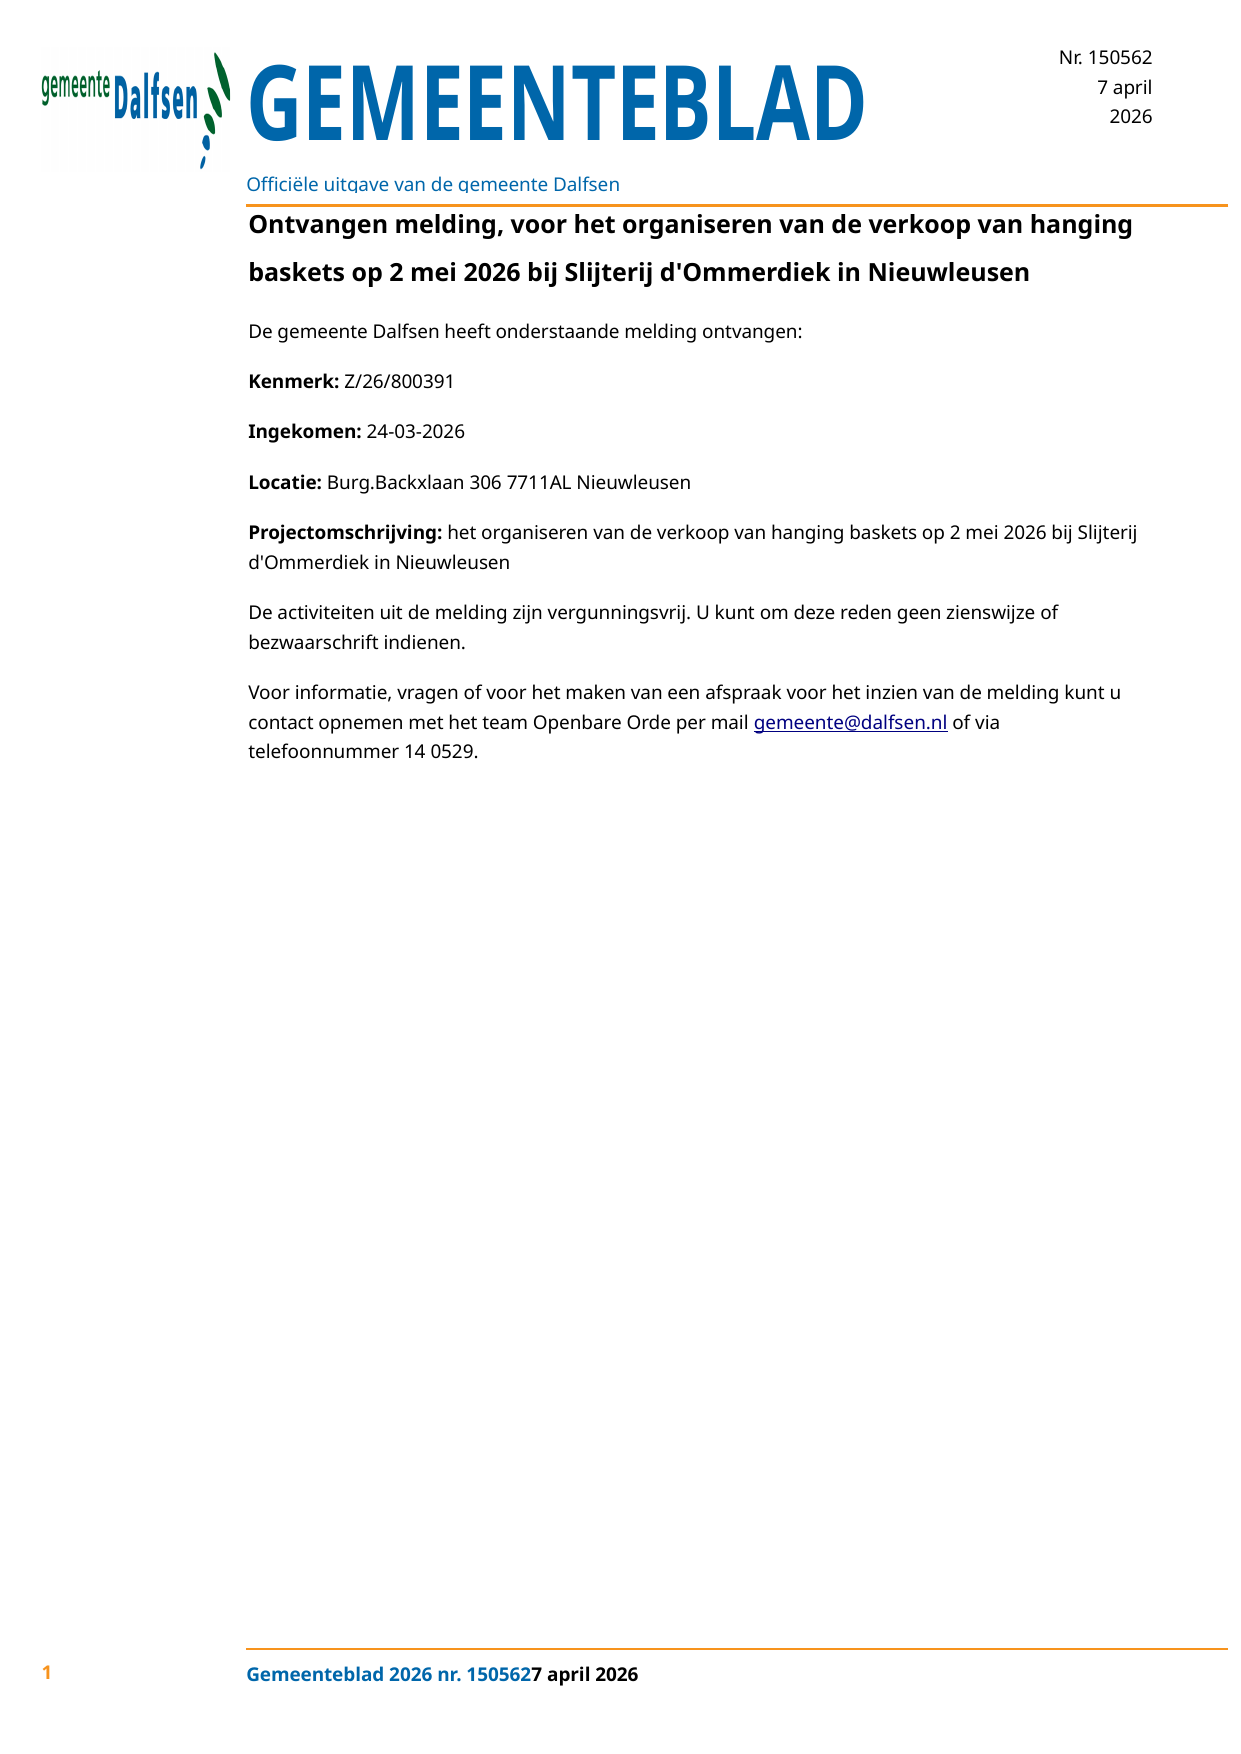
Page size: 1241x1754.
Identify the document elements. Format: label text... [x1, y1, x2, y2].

text De gemeente Dalfsen heeft onderstaande melding ontvangen: [248, 318, 1152, 344]
text Voor informatie, vragen of voor het maken van een afspraak voor het inzien van de melding kunt u contact opnemen met het team Openbare Orde per mail gemeente@dalfsen.nl of via telefoonnummer 14 0529. [248, 679, 1152, 764]
text Ingekomen: 24-03-2026 [248, 419, 1152, 444]
text De activiteiten uit de melding zijn vergunningsvrij. U kunt om deze reden geen zienswijze of bezwaarschrift indienen. [248, 599, 1152, 655]
text Kenmerk: Z/26/800391 [248, 368, 1152, 394]
text Ontvangen melding, voor het organiseren van de verkoop van hanging baskets op 2 mei 2026 bij Slijterij d'Ommerdiek in Nieuwleusen [248, 207, 1152, 288]
picture [41, 47, 231, 172]
text Locatie: Burg.Backxlaan 306 7711AL Nieuwleusen [248, 469, 1152, 495]
text Projectomschrijving: het organiseren van de verkoop van hanging baskets op 2 mei 2026 bij Slijterij d'Ommerdiek in Nieuwleusen [248, 519, 1152, 575]
